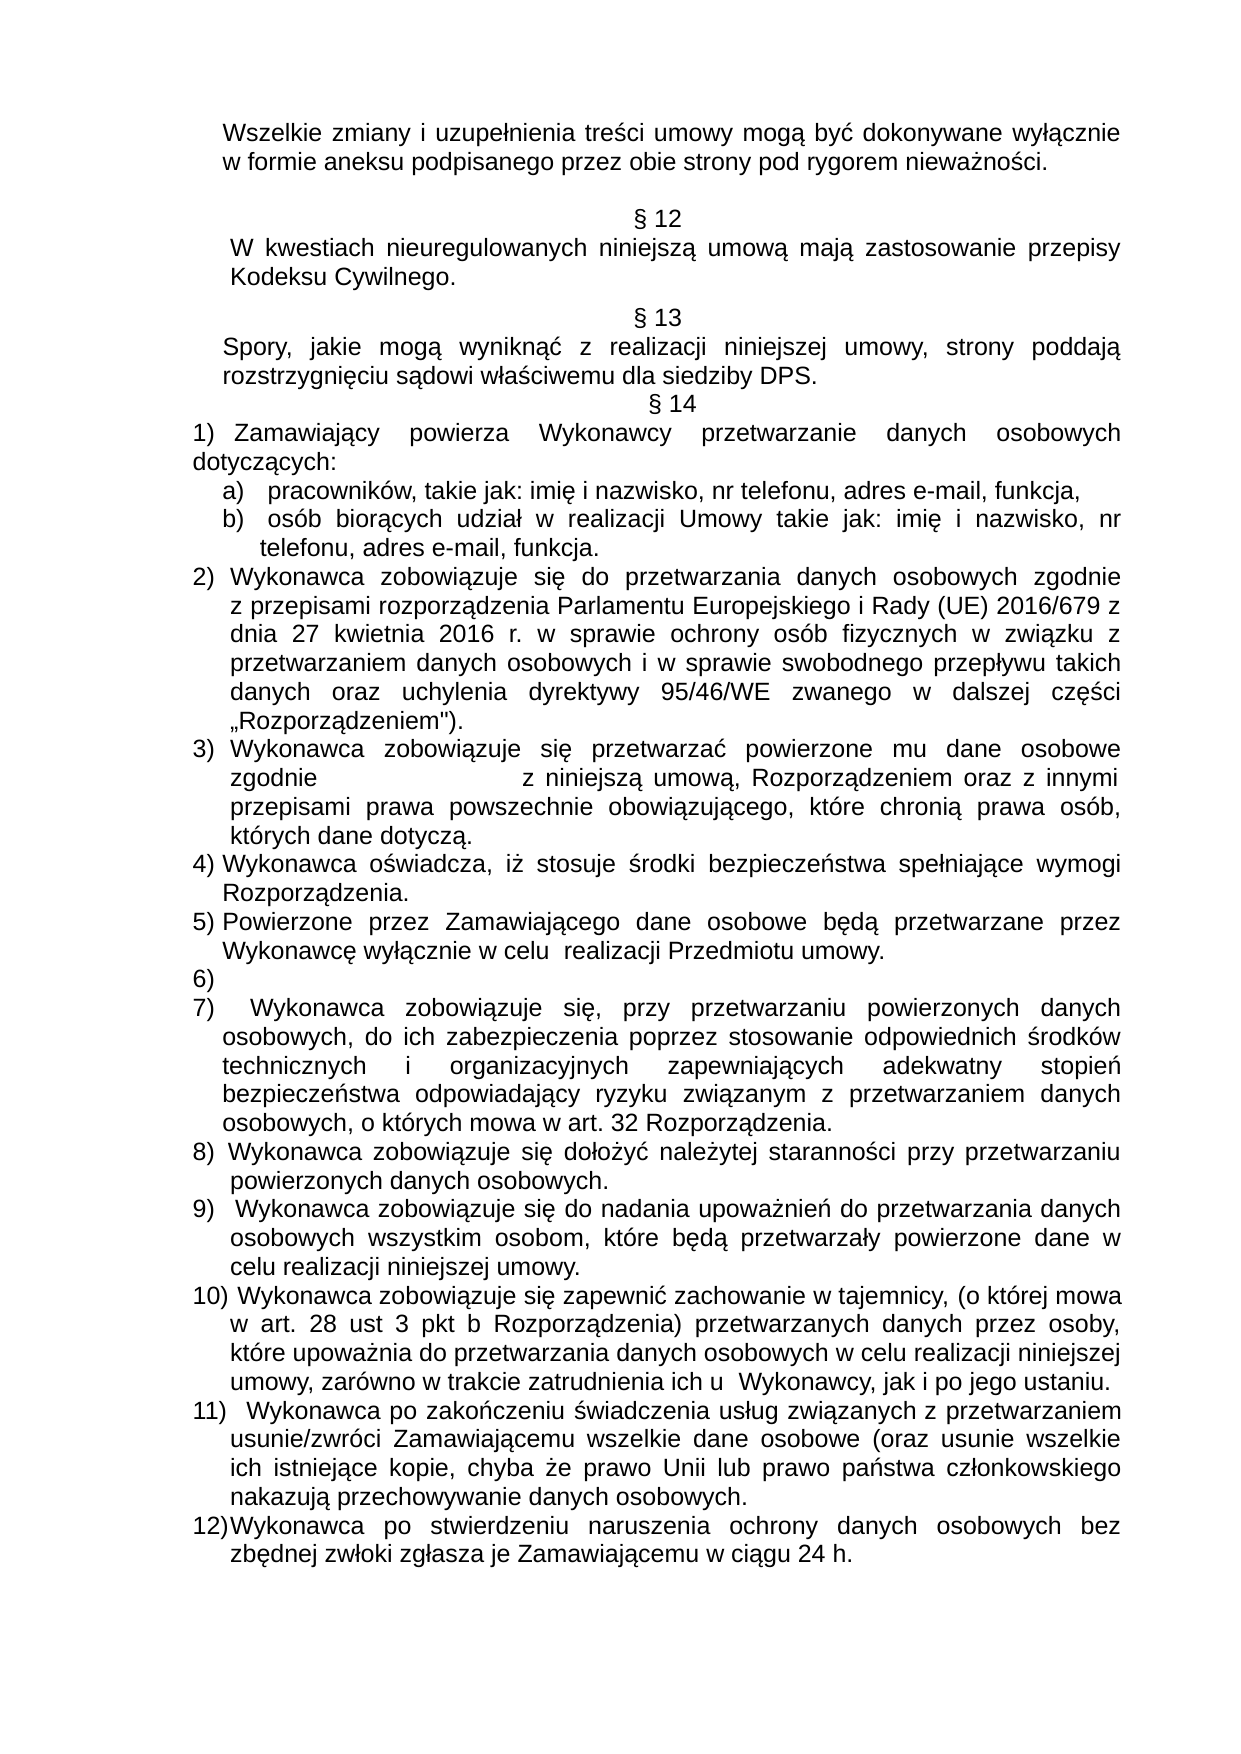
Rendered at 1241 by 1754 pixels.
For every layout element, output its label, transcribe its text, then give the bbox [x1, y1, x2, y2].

list pracowników, takie jak: imię i nazwisko, nr telefonu, adres e-mail, funkcja, [222, 476, 1122, 504]
list Wykonawca zobowiązuje się do przetwarzania danych osobowych zgodnie z przepisami rozporządzenia Parlamentu Europejskiego i Rady (UE) 2016/679 z dnia 27 kwietnia 2016 r. w sprawie ochrony osób fizycznych w związku z przetwarzaniem danych osobowych i w sprawie swobodnego przepływu takich danych oraz uchylenia dyrektywy 95/46/WE zwanego w dalszej części „Rozporządzeniem"). [192, 562, 1122, 734]
list Wykonawca oświadcza, iż stosuje środki bezpieczeństwa spełniające wymogi Rozporządzenia. [192, 849, 1122, 907]
list Wykonawca zobowiązuje się dołożyć należytej staranności przy przetwarzaniu powierzonych danych osobowych. [192, 1137, 1122, 1194]
text Wszelkie zmiany i uzupełnienia treści umowy mogą być dokonywane wyłącznie w formie aneksu podpisanego przez obie strony pod rygorem nieważności. [222, 118, 1122, 176]
text § 14 [222, 389, 1122, 418]
list Powierzone przez Zamawiającego dane osobowe będą przetwarzane przez Wykonawcę wyłącznie w celu realizacji Przedmiotu umowy. [192, 907, 1122, 964]
list Wykonawca po zakończeniu świadczenia usług związanych z przetwarzaniem usunie/zwróci Zamawiającemu wszelkie dane osobowe (oraz usunie wszelkie ich istniejące kopie, chyba że prawo Unii lub prawo państwa członkowskiego nakazują przechowywanie danych osobowych. [192, 1396, 1122, 1511]
list osób biorących udział w realizacji Umowy takie jak: imię i nazwisko, nr telefonu, adres e-mail, funkcja. [222, 504, 1122, 562]
list Zamawiający powierza Wykonawcy przetwarzanie danych osobowych dotyczących: [192, 418, 1122, 476]
text W kwestiach nieuregulowanych niniejszą umową mają zastosowanie przepisy Kodeksu Cywilnego. [230, 233, 1122, 291]
list Wykonawca zobowiązuje się, przy przetwarzaniu powierzonych danych osobowych, do ich zabezpieczenia poprzez stosowanie odpowiednich środków technicznych i organizacyjnych zapewniających adekwatny stopień bezpieczeństwa odpowiadający ryzyku związanym z przetwarzaniem danych osobowych, o których mowa w art. 32 Rozporządzenia. [192, 993, 1122, 1137]
list Wykonawca po stwierdzeniu naruszenia ochrony danych osobowych bez zbędnej zwłoki zgłasza je Zamawiającemu w ciągu 24 h. [192, 1511, 1122, 1568]
text § 12 [192, 204, 1122, 233]
list Wykonawca zobowiązuje się przetwarzać powierzone mu dane osobowe zgodnie z niniejszą umową, Rozporządzeniem oraz z innymi przepisami prawa powszechnie obowiązującego, które chronią prawa osób, których dane dotyczą. [192, 734, 1122, 849]
text Spory, jakie mogą wyniknąć z realizacji niniejszej umowy, strony poddają rozstrzygnięciu sądowi właściwemu dla siedziby DPS. [222, 332, 1122, 389]
list Wykonawca zobowiązuje się do nadania upoważnień do przetwarzania danych osobowych wszystkim osobom, które będą przetwarzały powierzone dane w celu realizacji niniejszej umowy. [192, 1194, 1122, 1281]
text § 13 [192, 303, 1122, 332]
list Wykonawca zobowiązuje się zapewnić zachowanie w tajemnicy, (o której mowa w art. 28 ust 3 pkt b Rozporządzenia) przetwarzanych danych przez osoby, które upoważnia do przetwarzania danych osobowych w celu realizacji niniejszej umowy, zarówno w trakcie zatrudnienia ich u Wykonawcy, jak i po jego ustaniu. [192, 1281, 1122, 1396]
